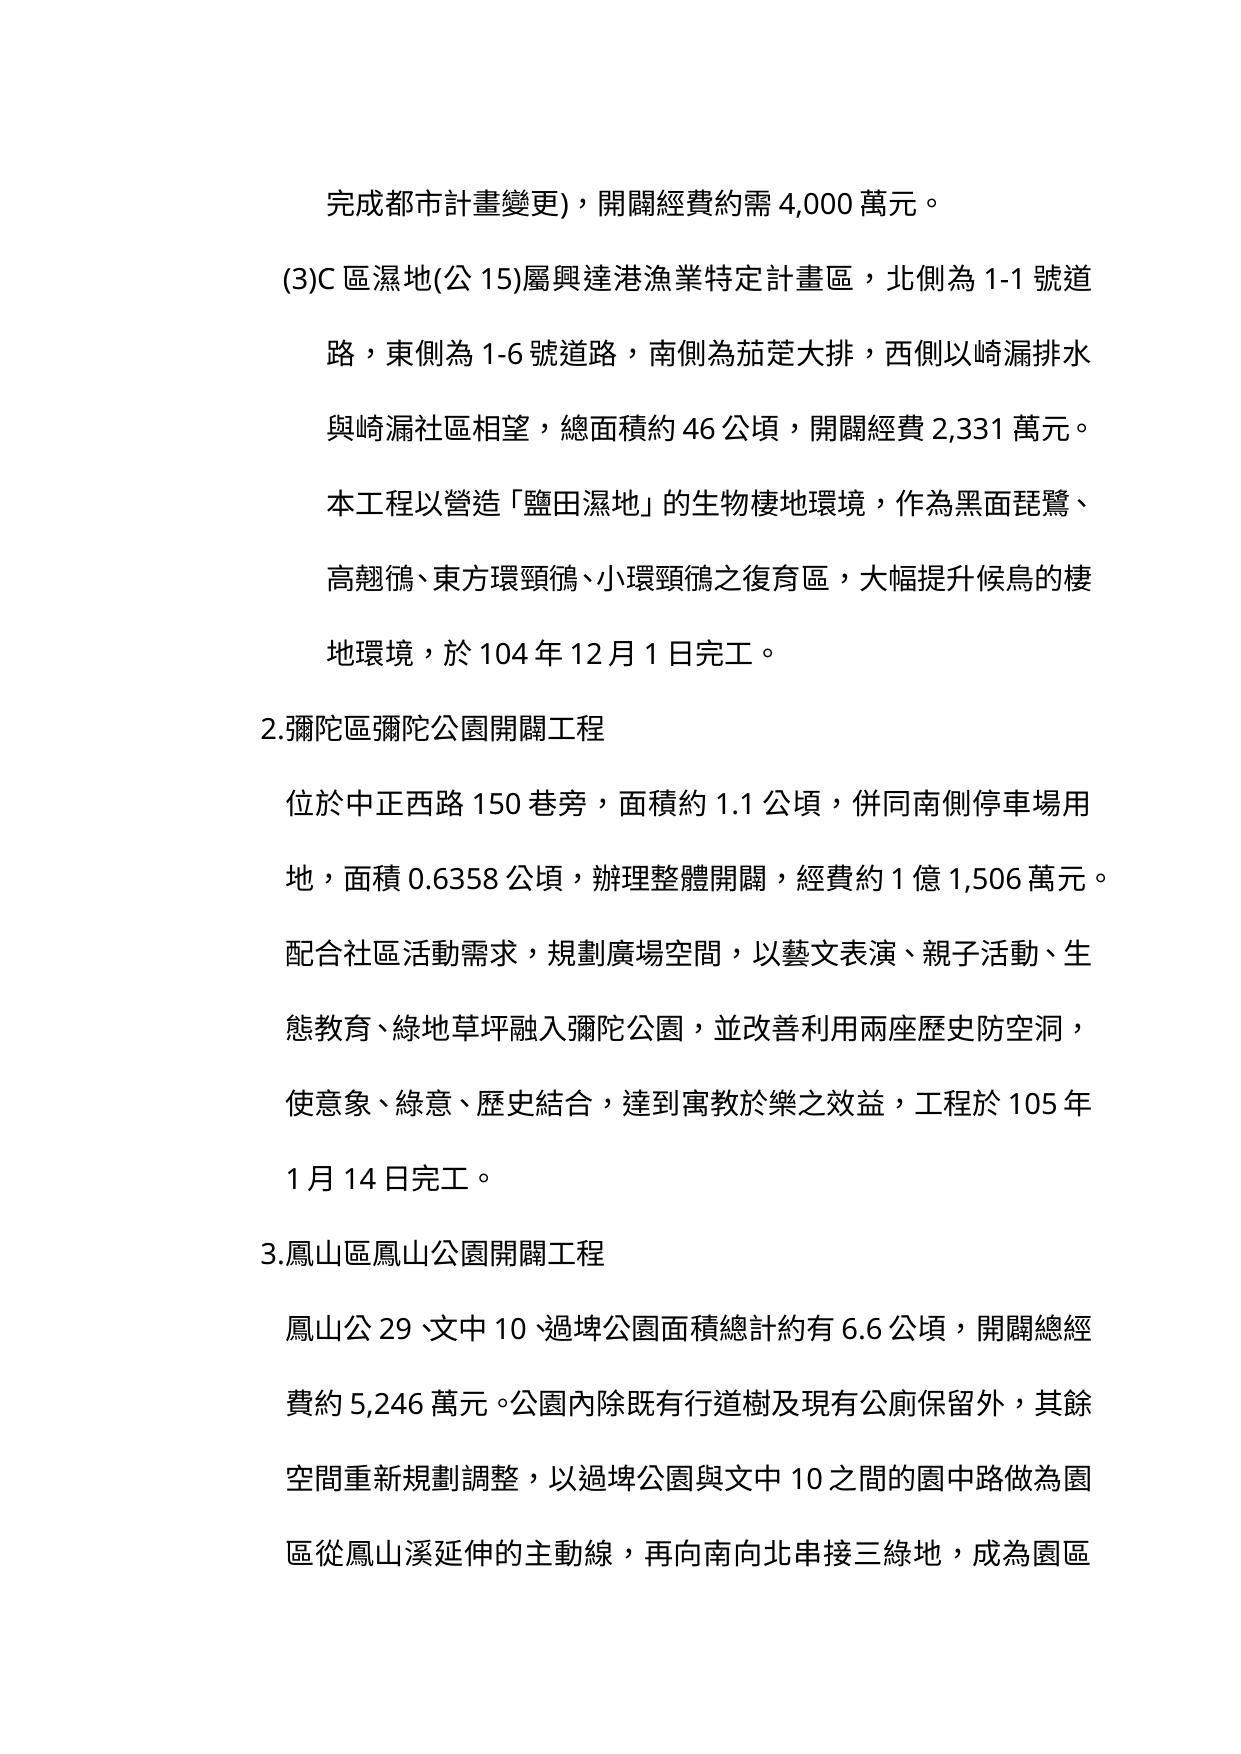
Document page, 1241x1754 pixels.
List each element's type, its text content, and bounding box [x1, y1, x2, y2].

text (3)C區濕地(公15)屬興達港漁業特定計畫區，北側為1-1號道路，東側為1-6號道路，南側為茄萣大排，西側以崎漏排水與崎漏社區相望，總面積約46公頃，開闢經費2,331萬元。本工程以營造「鹽田濕地」的生物棲地環境，作為黑面琵鷺、高翹鴴、東方環頸鴴、小環頸鴴之復育區，大幅提升候鳥的棲地環境，於104年12月1日完工。 [283, 239, 1092, 689]
text 位於中正西路150巷旁，面積約1.1公頃，併同南側停車場用地，面積0.6358公頃，辦理整體開闢，經費約1億1,506萬元。 [285, 764, 1092, 914]
text 鳳山公29、文中10、過埤公園面積總計約有6.6公頃，開闢總經費約5,246萬元。公園內除既有行道樹及現有公廁保留外，其餘空間重新規劃調整，以過埤公園與文中10之間的園中路做為園區從鳳山溪延伸的主動線，再向南向北串接三綠地，成為園區 [285, 1289, 1092, 1589]
text 3.鳳山區鳳山公園開闢工程 [260, 1214, 1092, 1289]
text 完成都市計畫變更)，開闢經費約需4,000萬元。 [283, 164, 1092, 239]
text 2.彌陀區彌陀公園開闢工程 [260, 689, 1092, 764]
text 配合社區活動需求，規劃廣場空間，以藝文表演、親子活動、生態教育、綠地草坪融入彌陀公園，並改善利用兩座歷史防空洞，使意象、綠意、歷史結合，達到寓教於樂之效益，工程於105年1月14日完工。 [285, 914, 1092, 1214]
